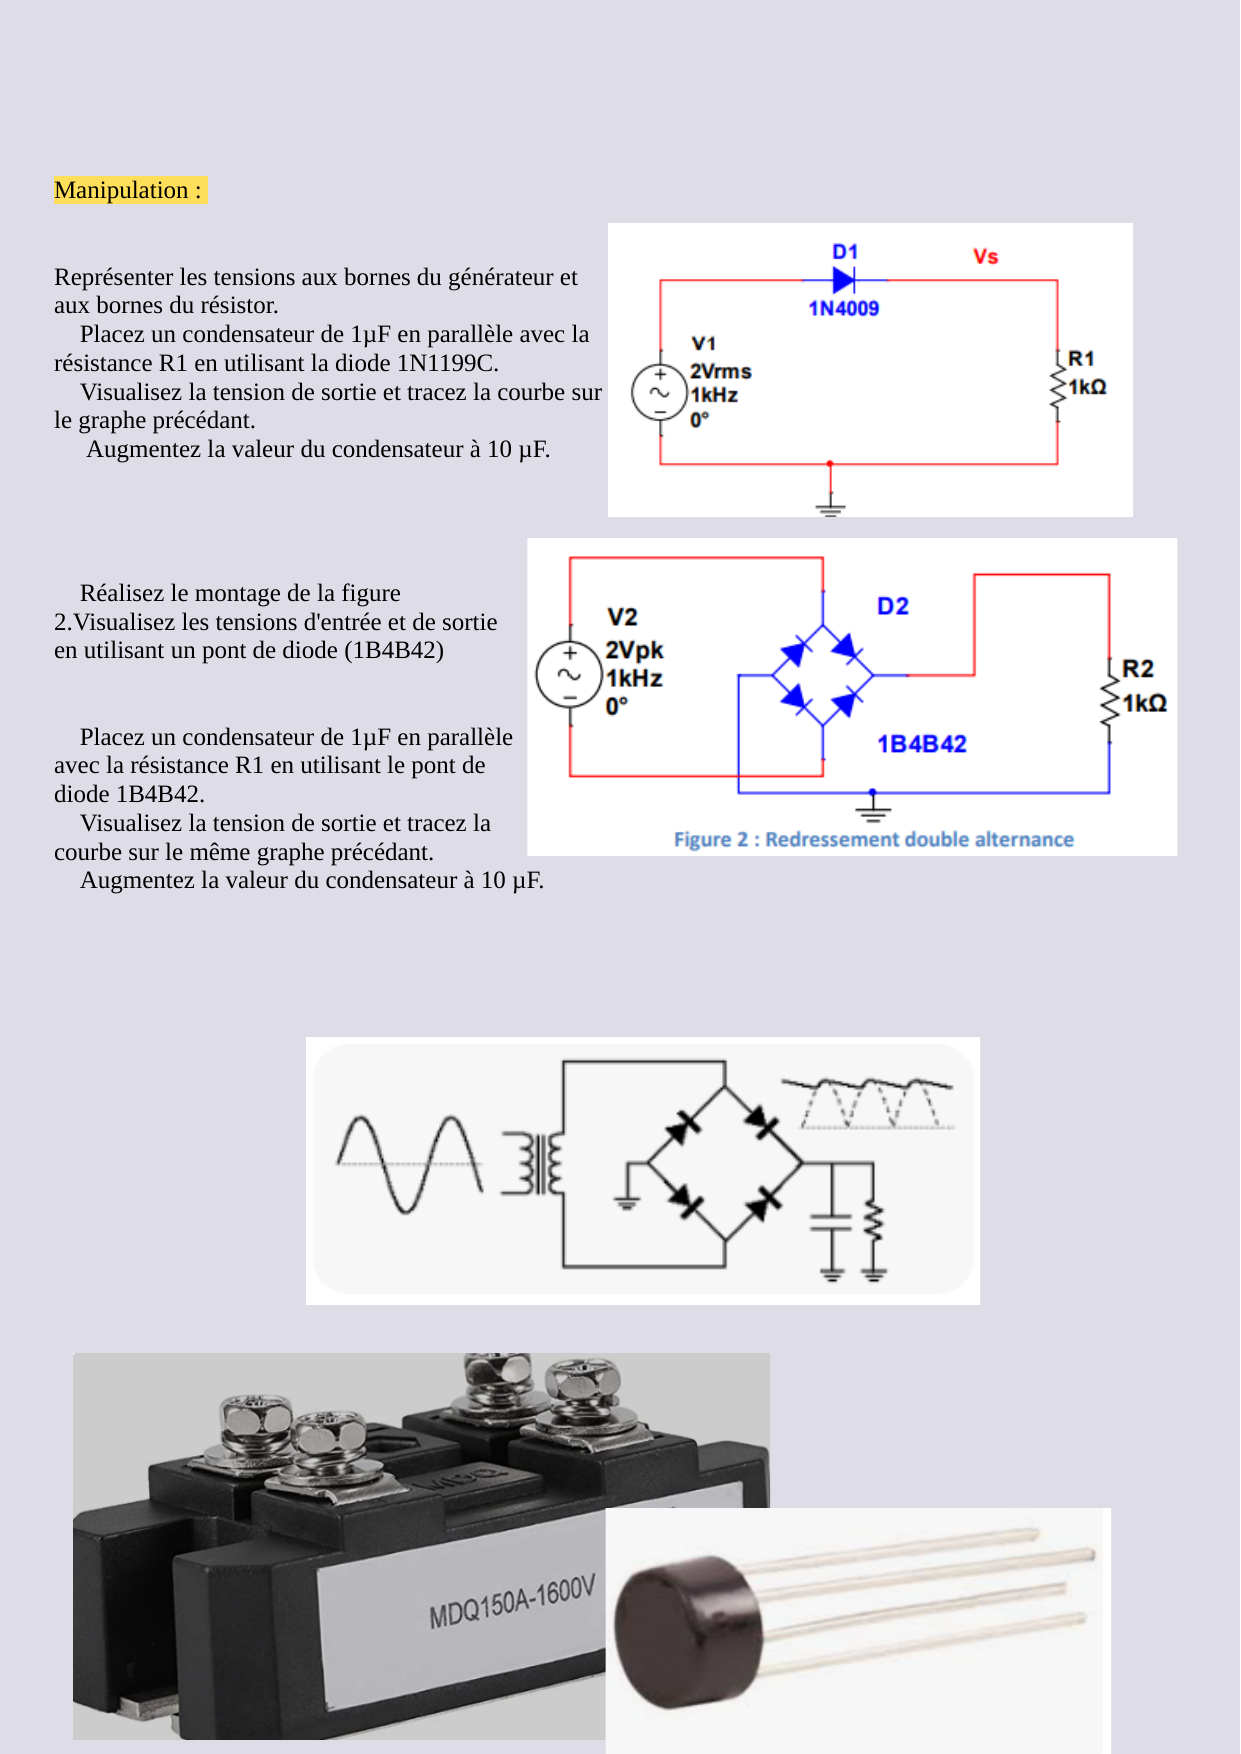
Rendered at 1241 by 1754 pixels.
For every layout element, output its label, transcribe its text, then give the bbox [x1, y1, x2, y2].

text Représenter les tensions aux bornes du générateur et aux bornes du résistor. [54, 262, 608, 319]
text [1134, 262, 1183, 319]
text  Augmentez la valeur du condensateur à 10 µF. [54, 866, 1183, 894]
picture [73, 1353, 1112, 1754]
text [1134, 377, 1183, 434]
text  Visualisez la tension de sortie et tracez la courbe sur le même graphe précédant. [54, 808, 1183, 866]
text  Visualisez la tension de sortie et tracez la courbe sur le graphe précédant. [54, 377, 608, 434]
text  Réalisez le montage de la figure 2.Visualisez les tensions d'entrée et de sortie en utilisant un pont de diode (1B4B42) [54, 578, 527, 664]
picture [608, 223, 1134, 517]
text  Placez un condensateur de 1µF en parallèle avec la résistance R1 en utilisant la diode 1N1199C. [54, 319, 608, 377]
picture [527, 538, 1178, 856]
text  Placez un condensateur de 1µF en parallèle avec la résistance R1 en utilisant le pont de diode 1B4B42. [54, 722, 527, 808]
text [1134, 319, 1183, 377]
text [1134, 434, 1183, 463]
text  Augmentez la valeur du condensateur à 10 µF. [54, 434, 608, 463]
picture [306, 1037, 981, 1305]
text Manipulation : [54, 176, 1183, 204]
